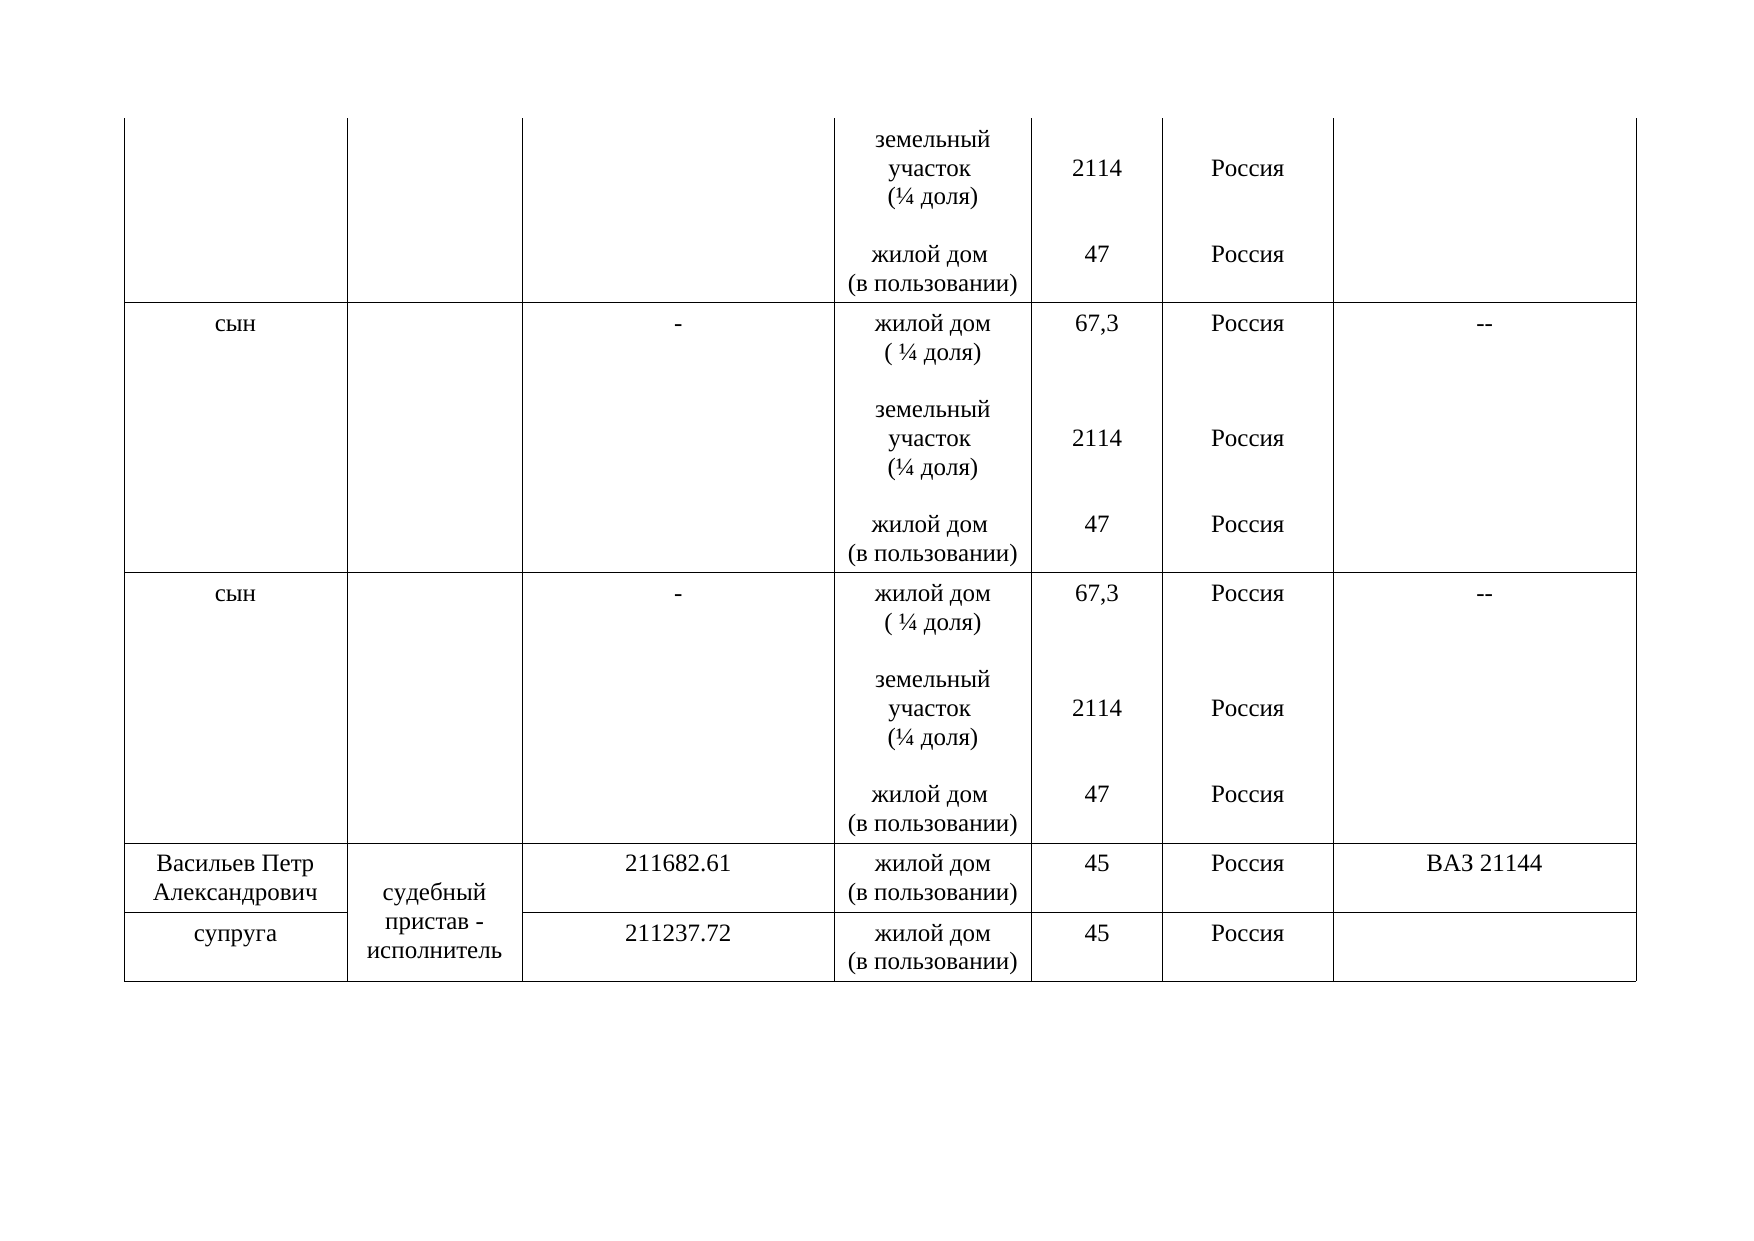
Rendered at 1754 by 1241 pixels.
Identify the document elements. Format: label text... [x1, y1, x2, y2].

table_cell жилой дом ( ¼ доля) земельный участок (¼ доля) жилой дом (в пользовании) [835, 573, 1031, 843]
table_cell супруга [125, 913, 347, 981]
table_cell -- [1334, 303, 1636, 572]
table_cell сын [125, 303, 347, 572]
table_cell земельный участок (¼ доля) жилой дом (в пользовании) [835, 118, 1031, 302]
table_cell жилой дом (в пользовании) [835, 844, 1031, 912]
table_cell 211237,72 [523, 913, 834, 981]
table_cell ВАЗ 21144 [1334, 844, 1636, 912]
table_cell Васильев Петр Александрович [125, 844, 347, 912]
table_cell 2114 47 [1032, 118, 1162, 302]
table_cell 211682,61 [523, 844, 834, 912]
table_cell [1334, 913, 1636, 981]
table_cell - [523, 573, 834, 843]
table_cell -- [1334, 118, 1636, 302]
table_cell 45 [1032, 913, 1162, 981]
table_cell Россия Россия Россия [1163, 303, 1333, 572]
table_cell 67,3 2114 47 [1032, 573, 1162, 843]
table_cell судебный пристав - исполнитель [348, 844, 522, 981]
table_cell Россия Россия Россия [1163, 573, 1333, 843]
table_cell [348, 303, 522, 572]
table_cell 137264,06 [523, 118, 834, 302]
table_cell 67,3 2114 47 [1032, 303, 1162, 572]
table_cell Россия [1163, 844, 1333, 912]
table_cell - [523, 303, 834, 572]
table_cell [348, 118, 522, 302]
table_cell 45 [1032, 844, 1162, 912]
table_cell [125, 118, 347, 302]
table_cell жилой дом (в пользовании) [835, 913, 1031, 981]
table_cell сын [125, 573, 347, 843]
table_cell Россия Россия [1163, 118, 1333, 302]
table_cell Россия [1163, 913, 1333, 981]
table_cell жилой дом ( ¼ доля) земельный участок (¼ доля) жилой дом (в пользовании) [835, 303, 1031, 572]
table_cell -- [1334, 573, 1636, 843]
table_cell [348, 573, 522, 843]
